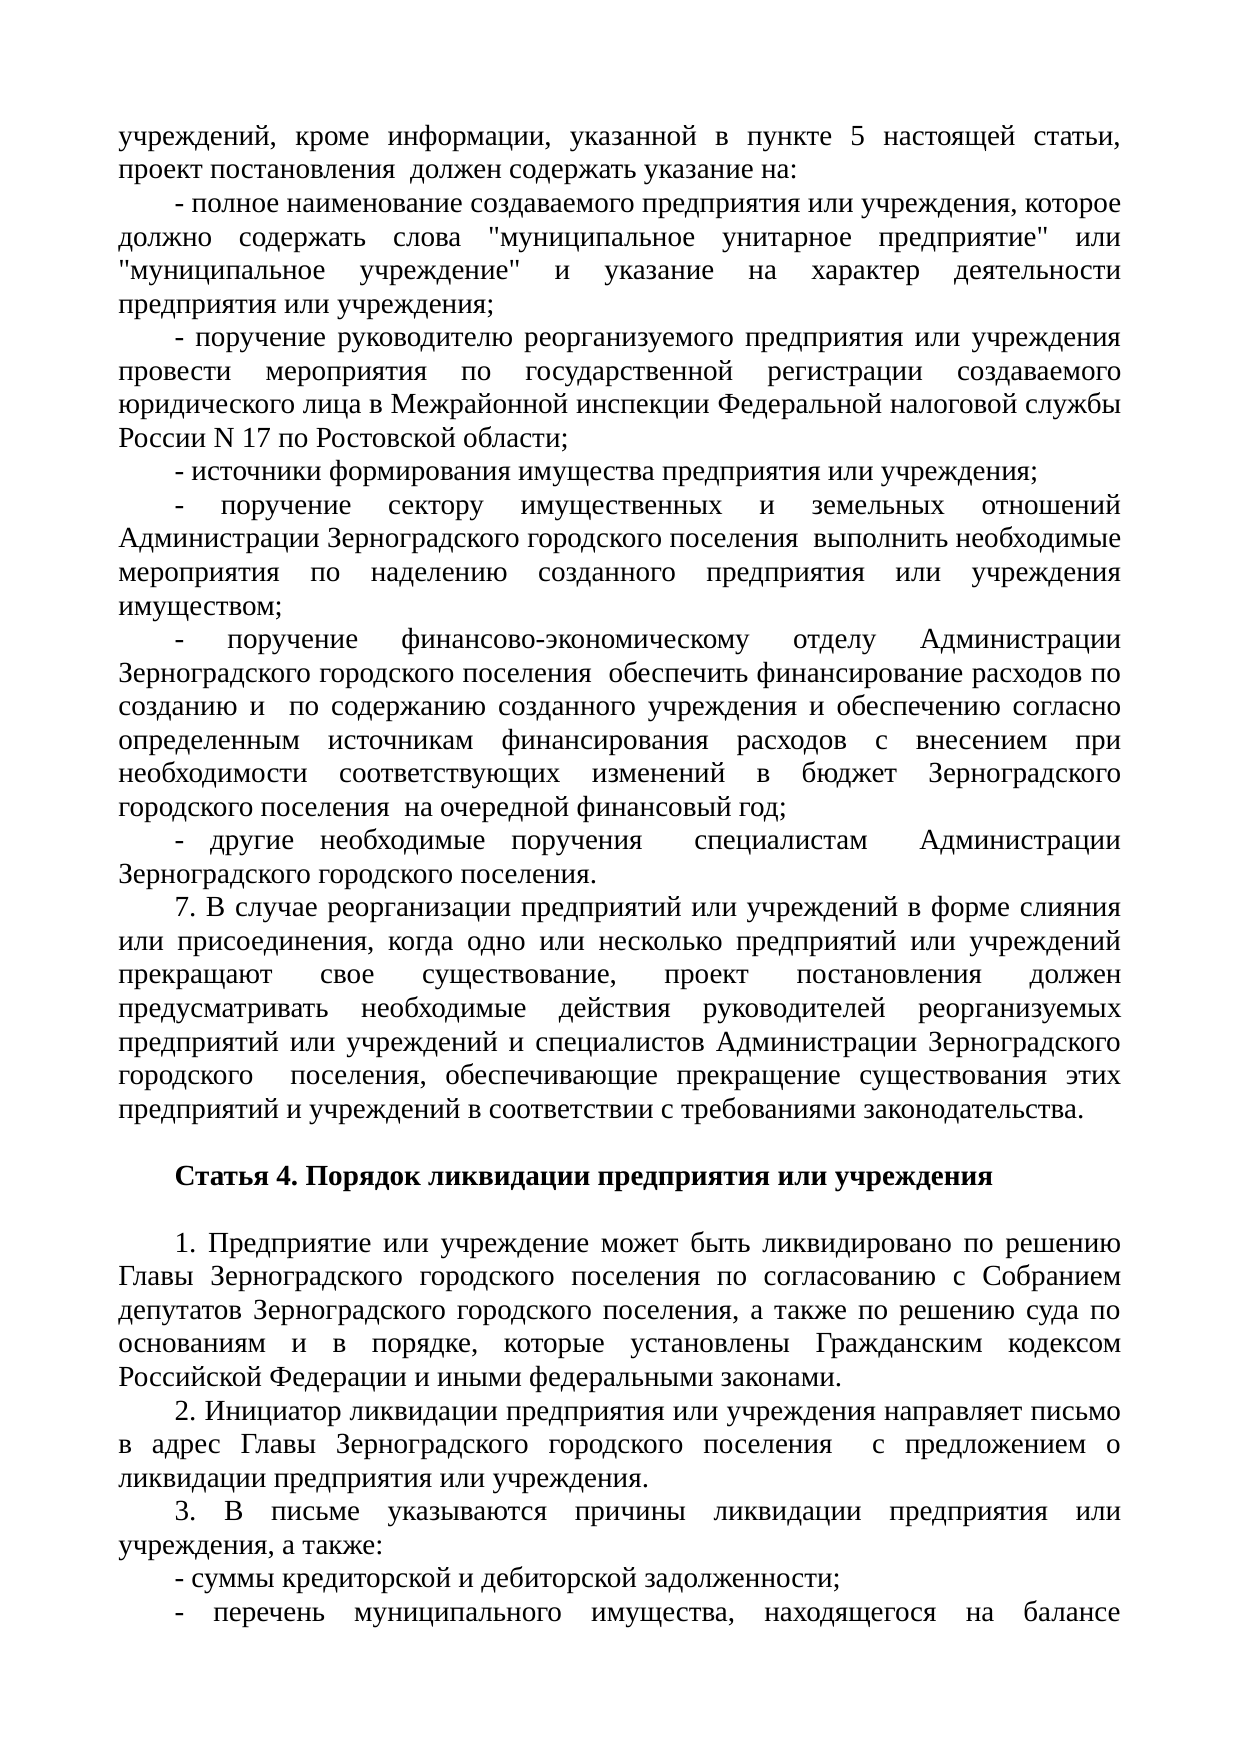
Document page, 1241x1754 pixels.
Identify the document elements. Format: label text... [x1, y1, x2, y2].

text - перечень муниципального имущества, находящегося на балансе [118, 1594, 1122, 1627]
text - другие необходимые поручения специалистам Администрации Зерноградского городского поселения. [118, 822, 1122, 889]
text - источники формирования имущества предприятия или учреждения; [118, 453, 1122, 487]
text 3. В письме указываются причины ликвидации предприятия или учреждения, а также: [118, 1493, 1122, 1560]
text 2. Инициатор ликвидации предприятия или учреждения направляет письмо в адрес Главы Зерноградского городского поселения с предложением о ликвидации предприятия или учреждения. [118, 1393, 1122, 1493]
text - суммы кредиторской и дебиторской задолженности; [118, 1560, 1122, 1594]
text - поручение руководителю реорганизуемого предприятия или учреждения провести мероприятия по государственной регистрации создаваемого юридического лица в Межрайонной инспекции Федеральной налоговой службы России N 17 по Ростовской области; [118, 319, 1122, 453]
text - полное наименование создаваемого предприятия или учреждения, которое должно содержать слова "муниципальное унитарное предприятие" или "муниципальное учреждение" и указание на характер деятельности предприятия или учреждения; [118, 185, 1122, 319]
text учреждений, кроме информации, указанной в пункте 5 настоящей статьи, проект постановления должен содержать указание на: [118, 118, 1122, 185]
text Статья 4. Порядок ликвидации предприятия или учреждения [118, 1158, 1122, 1191]
text 1. Предприятие или учреждение может быть ликвидировано по решению Главы Зерноградского городского поселения по согласованию с Собранием депутатов Зерноградского городского поселения, а также по решению суда по основаниям и в порядке, которые установлены Гражданским кодексом Российской Федерации и иными федеральными законами. [118, 1225, 1122, 1393]
text 7. В случае реорганизации предприятий или учреждений в форме слияния или присоединения, когда одно или несколько предприятий или учреждений прекращают свое существование, проект постановления должен предусматривать необходимые действия руководителей реорганизуемых предприятий или учреждений и специалистов Администрации Зерноградского городского поселения, обеспечивающие прекращение существования этих предприятий и учреждений в соответствии с требованиями законодательства. [118, 889, 1122, 1124]
text - поручение финансово-экономическому отделу Администрации Зерноградского городского поселения обеспечить финансирование расходов по созданию и по содержанию созданного учреждения и обеспечению согласно определенным источникам финансирования расходов с внесением при необходимости соответствующих изменений в бюджет Зерноградского городского поселения на очередной финансовый год; [118, 621, 1122, 822]
text - поручение сектору имущественных и земельных отношений Администрации Зерноградского городского поселения выполнить необходимые мероприятия по наделению созданного предприятия или учреждения имуществом; [118, 487, 1122, 621]
